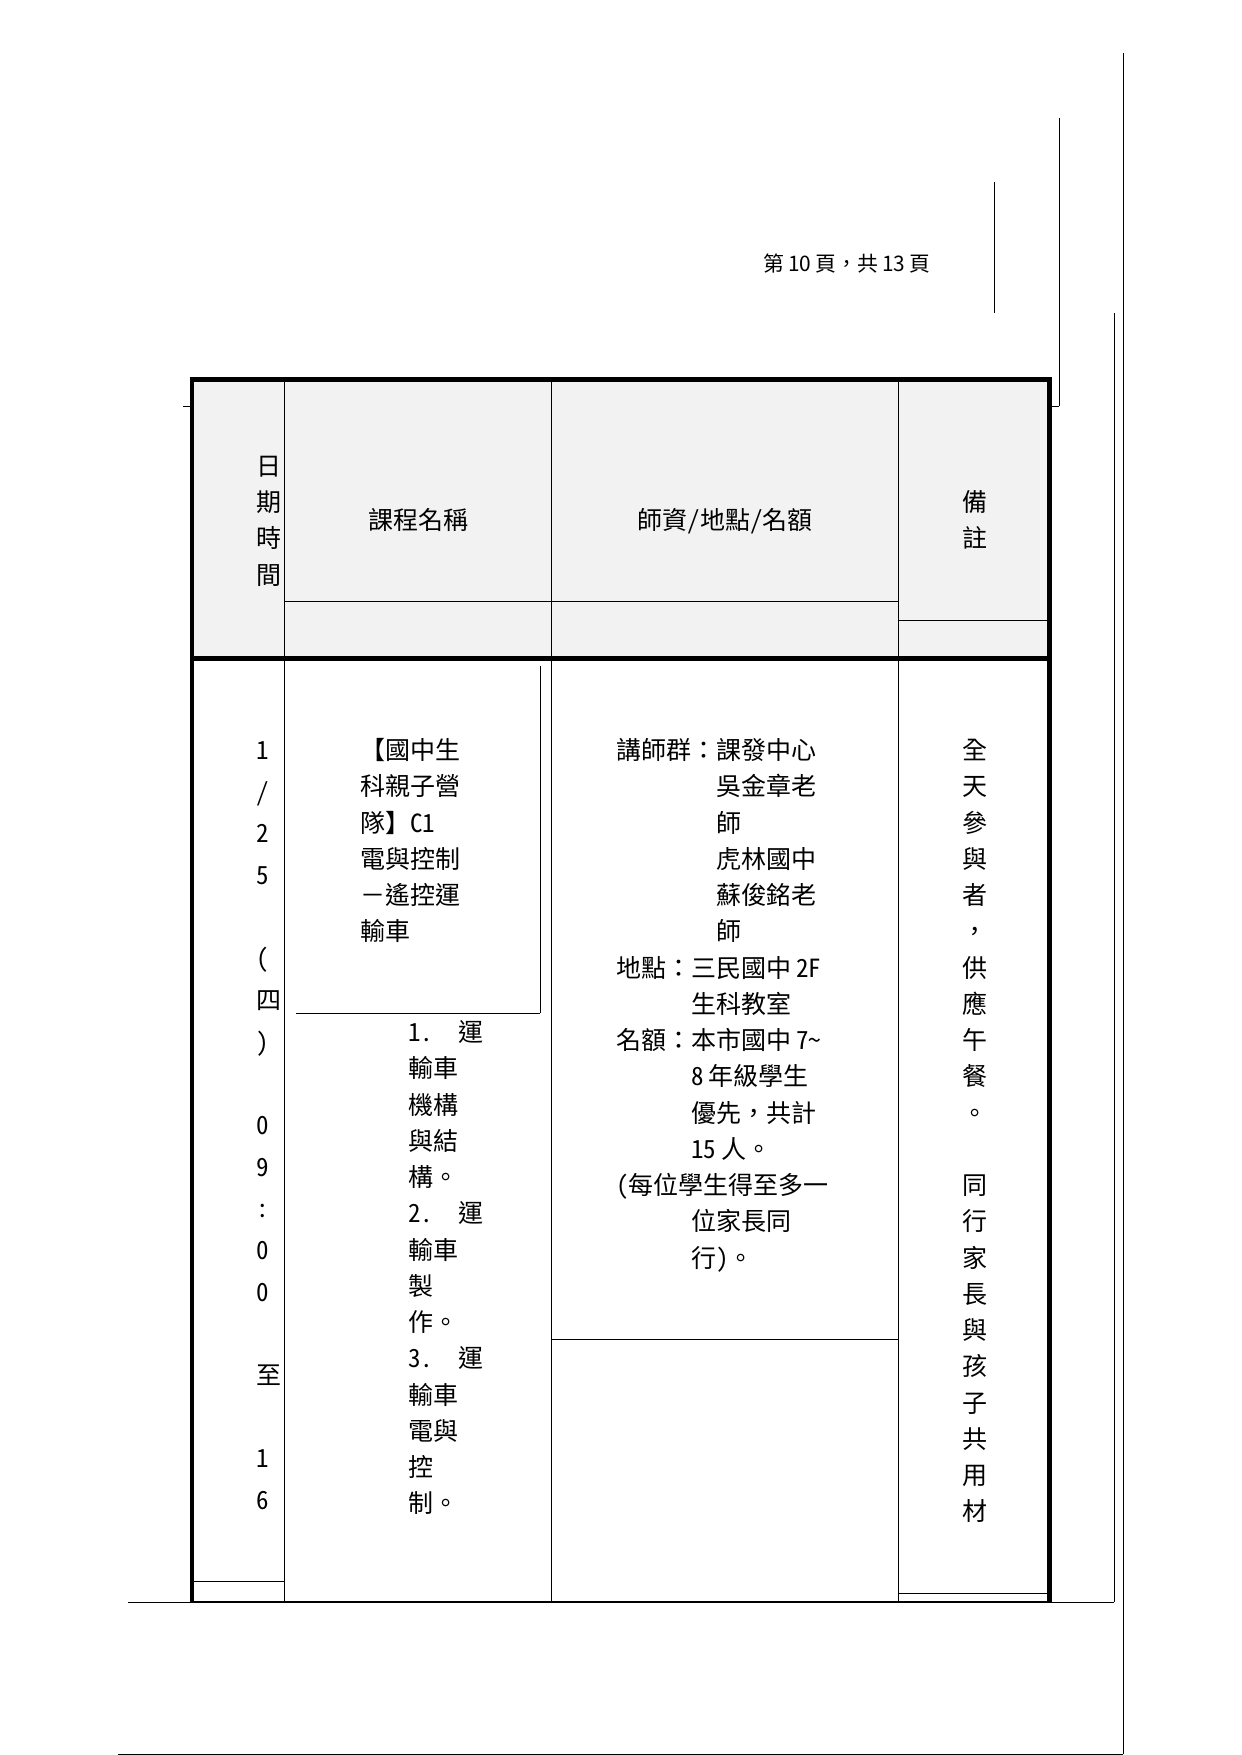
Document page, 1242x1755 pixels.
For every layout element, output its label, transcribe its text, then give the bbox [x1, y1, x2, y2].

table_header [899, 621, 1047, 656]
table_cell 【國中生科親子營隊】C1 電與控制－遙控運輸車 運輸車機構與結構。 運輸車製作。 運輸車電與控制。 測試與修正。 [285, 661, 551, 1601]
table_header 課程名稱 [285, 382, 551, 601]
table_header 日期時間 [194, 382, 284, 656]
table_cell 講師群：課發中心吳金章老師 虎林國中蘇俊銘老師 地點：三民國中2F生科教室 名額：本市國中7~8年級學生優先，共計15人。 (每位學生得至多一位家長同行)。 [552, 661, 898, 1339]
table_cell [899, 1594, 1047, 1601]
table_cell 1/25 (四) 09:00 至 16 [194, 661, 284, 1581]
table_header 師資/地點/名額 [552, 382, 898, 601]
table_cell [552, 1340, 898, 1601]
table_header 備註 [899, 382, 1047, 620]
table_header [552, 602, 898, 656]
table_cell 全天參與者，供應午餐。 同行家長與孩子共用材 [899, 661, 1047, 1593]
table_header [285, 602, 551, 656]
table_cell [194, 1582, 284, 1601]
